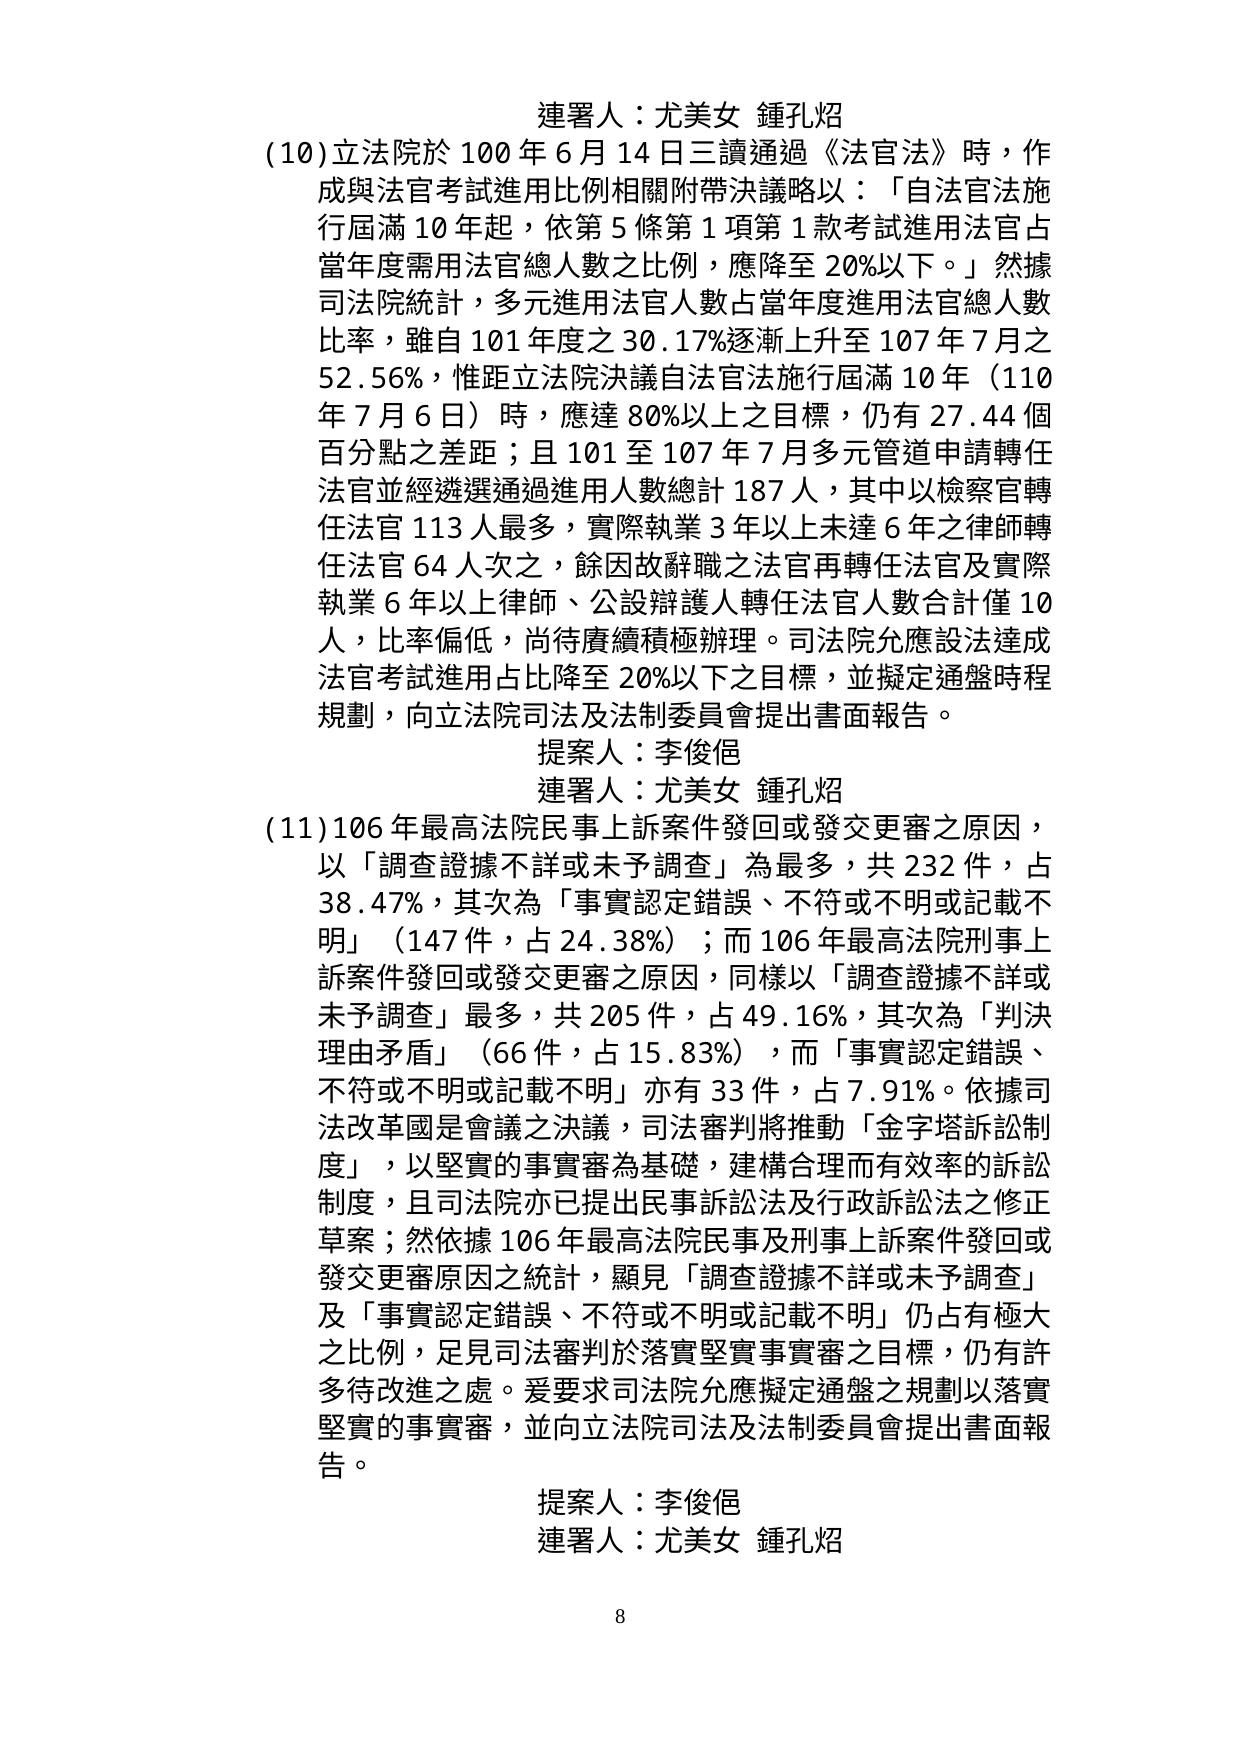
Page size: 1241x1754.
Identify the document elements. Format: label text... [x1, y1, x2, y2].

list 106年最高法院民事上訴案件發回或發交更審之原因，以「調查證據不詳或未予調查」為最多，共232件，占38.47%，其次為「事實認定錯誤、不符或不明或記載不明」（147件，占24.38%）；而106年最高法院刑事上訴案件發回或發交更審之原因，同樣以「調查證據不詳或未予調查」最多，共205件，占49.16%，其次為「判決理由矛盾」（66件，占15.83%），而「事實認定錯誤、不符或不明或記載不明」亦有33件，占7.91%。依據司法改革國是會議之決議，司法審判將推動「金字塔訴訟制度」，以堅實的事實審為基礎，建構合理而有效率的訴訟制度，且司法院亦已提出民事訴訟法及行政訴訟法之修正草案；然依據106年最高法院民事及刑事上訴案件發回或發交更審原因之統計，顯見「調查證據不詳或未予調查」及「事實認定錯誤、不符或不明或記載不明」仍占有極大之比例，足見司法審判於落實堅實事實審之目標，仍有許多待改進之處。爰要求司法院允應擬定通盤之規劃以落實堅實的事實審，並向立法院司法及法制委員會提出書面報告。 [261, 809, 1053, 1484]
text 提案人：李俊俋 [537, 1484, 1053, 1521]
text 連署人：尤美女 鍾孔炤 [537, 771, 1053, 809]
text 提案人：李俊俋 [537, 734, 1053, 771]
list 立法院於100年6月14日三讀通過《法官法》時，作成與法官考試進用比例相關附帶決議略以：「自法官法施行屆滿10年起，依第5條第1項第1款考試進用法官占當年度需用法官總人數之比例，應降至20%以下。」然據司法院統計，多元進用法官人數占當年度進用法官總人數比率，雖自101年度之30.17%逐漸上升至107年7月之52.56%，惟距立法院決議自法官法施行屆滿10年（110年7月6日）時，應達80%以上之目標，仍有27.44個百分點之差距；且101至107年7月多元管道申請轉任法官並經遴選通過進用人數總計187人，其中以檢察官轉任法官113人最多，實際執業3年以上未達6年之律師轉任法官64人次之，餘因故辭職之法官再轉任法官及實際執業6年以上律師、公設辯護人轉任法官人數合計僅10人，比率偏低，尚待賡續積極辦理。司法院允應設法達成法官考試進用占比降至20%以下之目標，並擬定通盤時程規劃，向立法院司法及法制委員會提出書面報告。 [261, 134, 1053, 734]
text 連署人：尤美女 鍾孔炤 [537, 1521, 1053, 1559]
text 連署人：尤美女 鍾孔炤 [537, 96, 1053, 134]
